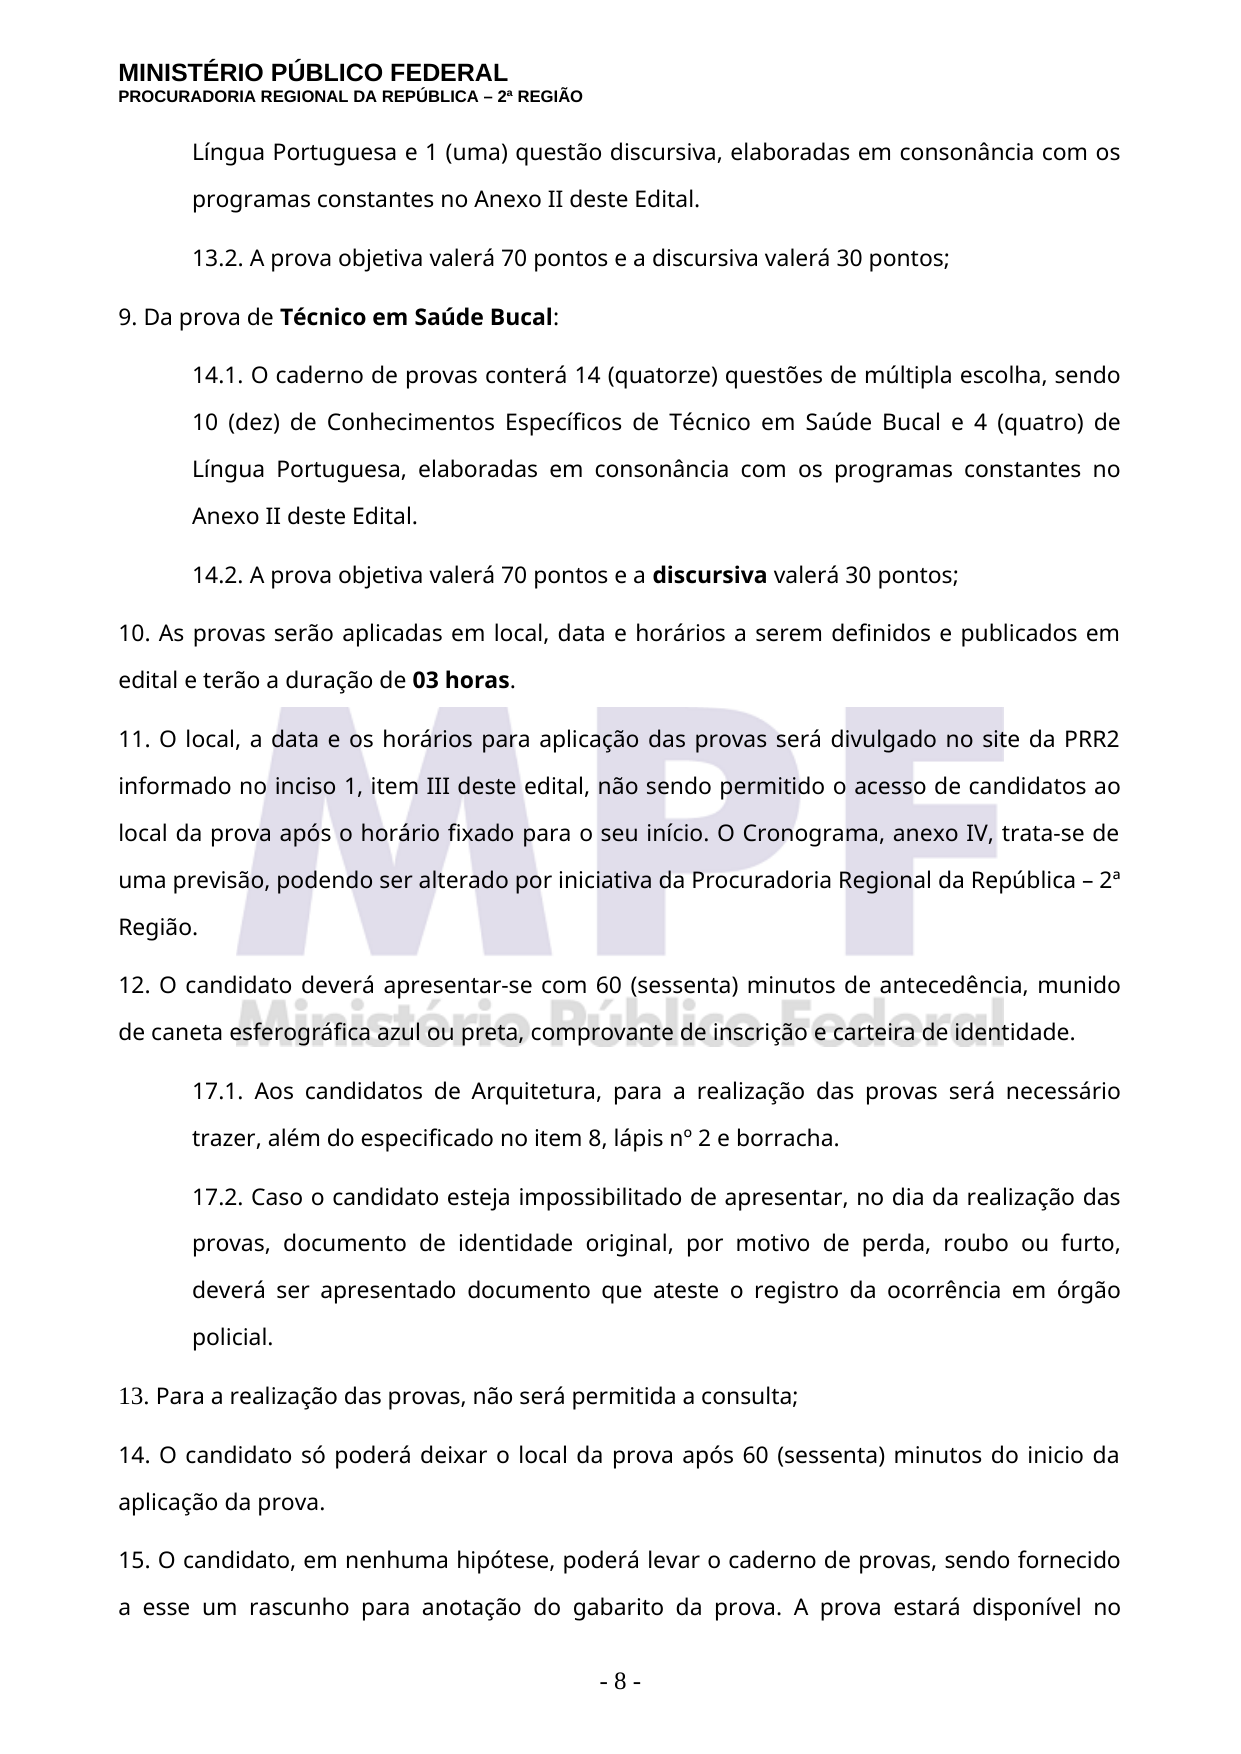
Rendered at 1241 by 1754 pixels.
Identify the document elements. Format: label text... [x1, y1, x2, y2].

text 15. O candidato, em nenhuma hipótese, poderá levar o caderno de provas, sendo fornecido a esse um rascunho para anotação do gabarito da prova. A prova estará disponível no [118, 1544, 1122, 1622]
text 12. O candidato deverá apresentar-se com 60 (sessenta) minutos de antecedência, munido de caneta esferográfica azul ou preta, comprovante de inscrição e carteira de identidade. [118, 969, 1122, 1047]
picture [236, 707, 1004, 723]
text Língua Portuguesa e 1 (uma) questão discursiva, elaboradas em consonância com os programas constantes no Anexo II deste Edital. [192, 136, 1122, 214]
text 10. As provas serão aplicadas em local, data e horários a serem definidos e publicados em edital e terão a duração de 03 horas. [118, 617, 1122, 696]
picture [236, 942, 1004, 969]
text 14.1. O caderno de provas conterá 14 (quatorze) questões de múltipla escolha, sendo 10 (dez) de Conhecimentos Específicos de Técnico em Saúde Bucal e 4 (quatro) de Língua Portuguesa, elaboradas em consonância com os programas constantes no Anexo II deste Edital. [192, 359, 1122, 531]
text 17.2. Caso o candidato esteja impossibilitado de apresentar, no dia da realização das provas, documento de identidade original, por motivo de perda, roubo ou furto, deverá ser apresentado documento que ateste o registro da ocorrência em órgão policial. [192, 1181, 1122, 1352]
text 14. O candidato só poderá deixar o local da prova após 60 (sessenta) minutos do inicio da aplicação da prova. [118, 1439, 1122, 1517]
text 9. Da prova de Técnico em Saúde Bucal: [118, 301, 1122, 332]
text 17.1. Aos candidatos de Arquitetura, para a realização das provas será necessário trazer, além do especificado no item 8, lápis nº 2 e borracha. [192, 1075, 1122, 1153]
text 13. Para a realização das provas, não será permitida a consulta; [118, 1380, 1122, 1411]
text 11. O local, a data e os horários para aplicação das provas será divulgado no site da PRR2 informado no inciso 1, item III deste edital, não sendo permitido o acesso de candidatos ao local da prova após o horário fixado para o seu início. O Cronograma, anexo IV, trata-se de uma previsão, podendo ser alterado por iniciativa da Procuradoria Regional da República – 2ª Região. [118, 723, 1122, 942]
text 13.2. A prova objetiva valerá 70 pontos e a discursiva valerá 30 pontos; [192, 242, 1122, 273]
text 14.2. A prova objetiva valerá 70 pontos e a discursiva valerá 30 pontos; [192, 559, 1122, 590]
